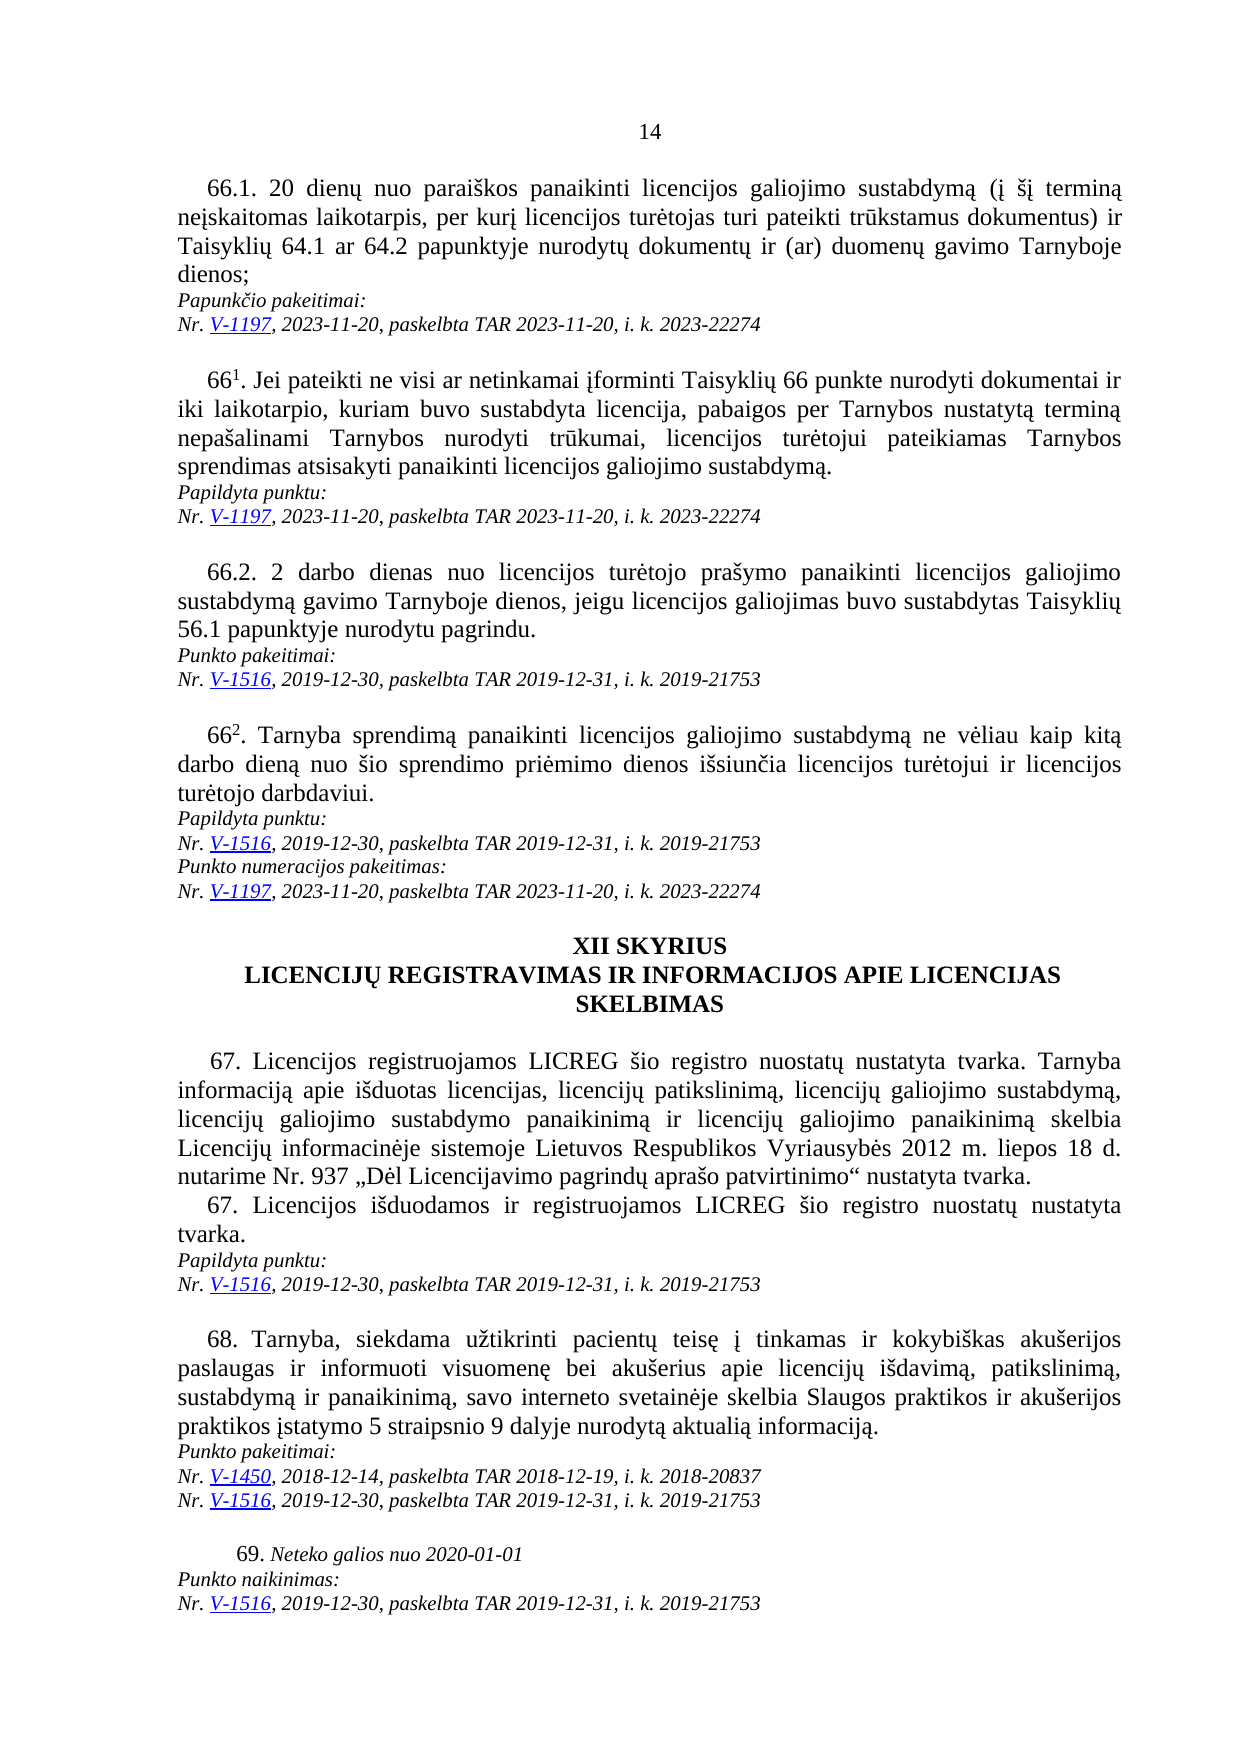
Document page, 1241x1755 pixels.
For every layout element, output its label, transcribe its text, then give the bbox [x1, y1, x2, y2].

text 68. Tarnyba, siekdama užtikrinti pacientų teisę į tinkamas ir kokybiškas akušerijos paslaugas ir informuoti visuomenę bei akušerius apie licencijų išdavimą, patikslinimą, sustabdymą ir panaikinimą, savo interneto svetainėje skelbia Slaugos praktikos ir akušerijos praktikos įstatymo 5 straipsnio 9 dalyje nurodytą aktualią informaciją. [177, 1324, 1122, 1439]
text Punkto pakeitimai: [177, 1439, 1122, 1463]
text 661. Jei pateikti ne visi ar netinkamai įforminti Taisyklių 66 punkte nurodyti dokumentai ir iki laikotarpio, kuriam buvo sustabdyta licencija, pabaigos per Tarnybos nustatytą terminą nepašalinami Tarnybos nurodyti trūkumai, licencijos turėtojui pateikiamas Tarnybos sprendimas atsisakyti panaikinti licencijos galiojimo sustabdymą. [177, 365, 1122, 480]
text Nr. V-1516, 2019-12-30, paskelbta TAR 2019-12-31, i. k. 2019-21753 [177, 667, 1122, 691]
text Nr. V-1516, 2019-12-30, paskelbta TAR 2019-12-31, i. k. 2019-21753 [177, 1591, 1122, 1615]
text Punkto pakeitimai: [177, 643, 1122, 667]
text 67. Licencijos išduodamos ir registruojamos LICREG šio registro nuostatų nustatyta tvarka. [177, 1190, 1122, 1248]
text Papunkčio pakeitimai: [177, 288, 1122, 312]
text 67. Licencijos registruojamos LICREG šio registro nuostatų nustatyta tvarka. Tarnyba informaciją apie išduotas licencijas, licencijų patikslinimą, licencijų galiojimo sustabdymą, licencijų galiojimo sustabdymo panaikinimą ir licencijų galiojimo panaikinimą skelbia Licencijų informacinėje sistemoje Lietuvos Respublikos Vyriausybės 2012 m. liepos 18 d. nutarime Nr. 937 „Dėl Licencijavimo pagrindų aprašo patvirtinimo“ nustatyta tvarka. [177, 1046, 1122, 1190]
text 662. Tarnyba sprendimą panaikinti licencijos galiojimo sustabdymą ne vėliau kaip kitą darbo dieną nuo šio sprendimo priėmimo dienos išsiunčia licencijos turėtojui ir licencijos turėtojo darbdaviui. [177, 720, 1122, 806]
text Papildyta punktu: [177, 480, 1122, 504]
text Papildyta punktu: [177, 806, 1122, 830]
text LICENCIJŲ REGISTRAVIMAS IR INFORMACIJOS APIE LICENCIJAS SKELBIMAS [177, 960, 1122, 1018]
text 66.2. 2 darbo dienas nuo licencijos turėtojo prašymo panaikinti licencijos galiojimo sustabdymą gavimo Tarnyboje dienos, jeigu licencijos galiojimas buvo sustabdytas Taisyklių 56.1 papunktyje nurodytu pagrindu. [177, 557, 1122, 643]
text Papildyta punktu: [177, 1248, 1122, 1272]
text Nr. V-1197, 2023-11-20, paskelbta TAR 2023-11-20, i. k. 2023-22274 [177, 312, 1122, 336]
text Punkto naikinimas: [177, 1567, 1122, 1591]
text Nr. V-1516, 2019-12-30, paskelbta TAR 2019-12-31, i. k. 2019-21753 [177, 830, 1122, 854]
text XII skyrius [177, 931, 1122, 960]
text Nr. V-1516, 2019-12-30, paskelbta TAR 2019-12-31, i. k. 2019-21753 [177, 1272, 1122, 1296]
text Punkto numeracijos pakeitimas: [177, 854, 1122, 878]
text Nr. V-1516, 2019-12-30, paskelbta TAR 2019-12-31, i. k. 2019-21753 [177, 1488, 1122, 1512]
text 69. Neteko galios nuo 2020-01-01 [177, 1540, 1122, 1567]
text 66.1. 20 dienų nuo paraiškos panaikinti licencijos galiojimo sustabdymą (į šį terminą neįskaitomas laikotarpis, per kurį licencijos turėtojas turi pateikti trūkstamus dokumentus) ir Taisyklių 64.1 ar 64.2 papunktyje nurodytų dokumentų ir (ar) duomenų gavimo Tarnyboje dienos; [177, 173, 1122, 288]
text Nr. V-1197, 2023-11-20, paskelbta TAR 2023-11-20, i. k. 2023-22274 [177, 504, 1122, 528]
text Nr. V-1450, 2018-12-14, paskelbta TAR 2018-12-19, i. k. 2018-20837 [177, 1463, 1122, 1488]
text Nr. V-1197, 2023-11-20, paskelbta TAR 2023-11-20, i. k. 2023-22274 [177, 878, 1122, 903]
